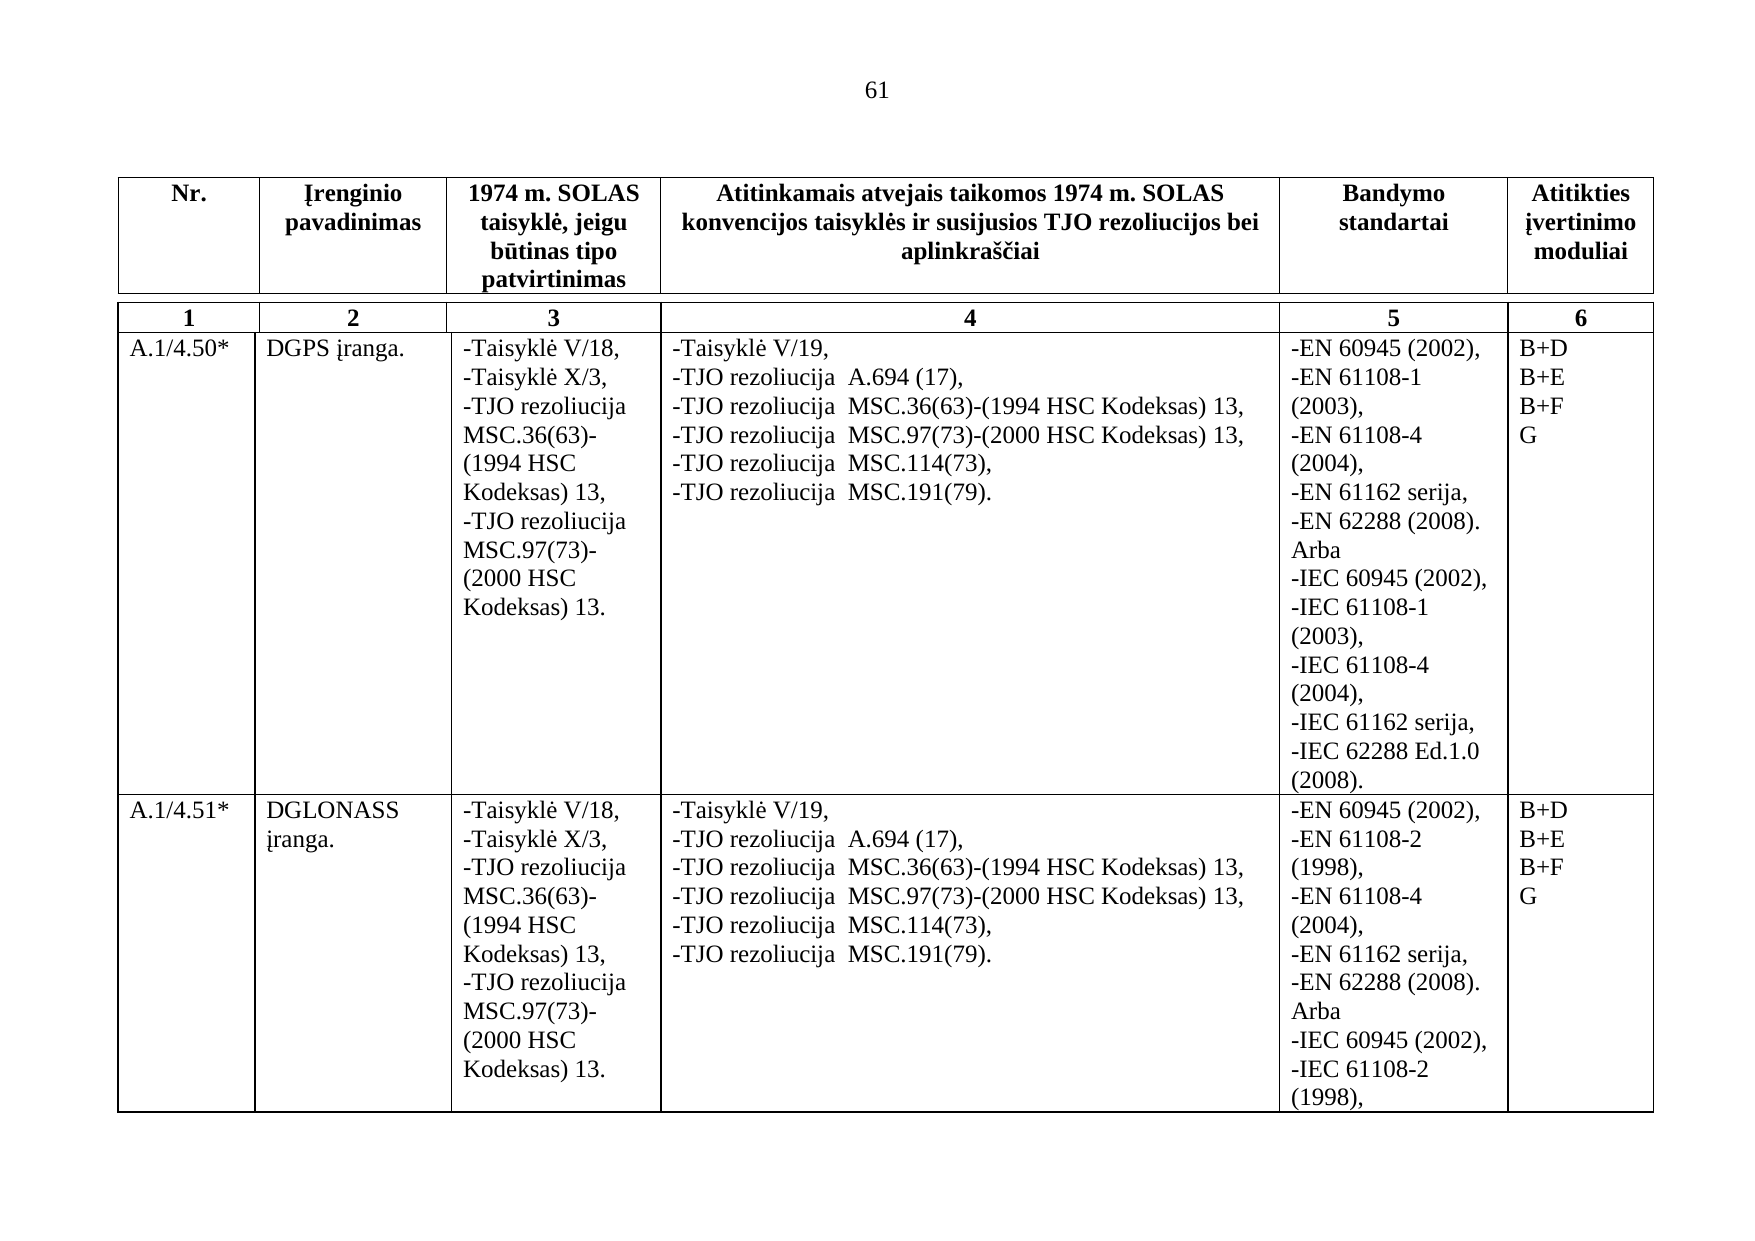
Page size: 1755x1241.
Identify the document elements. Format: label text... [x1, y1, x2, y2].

table_cell -Taisyklė V/18, -Taisyklė X/3, -TJO rezoliucija MSC.36(63)-(1994 HSC Kodeksas) 13, -TJO rezoliucija MSC.97(73)-(2000 HSC Kodeksas) 13. [452, 795, 660, 1111]
table_cell -Taisyklė V/19, -TJO rezoliucija A.694 (17), -TJO rezoliucija MSC.36(63)-(1994 HSC Kodeksas) 13, -TJO rezoliucija MSC.97(73)-(2000 HSC Kodeksas) 13, -TJO rezoliucija MSC.114(73), -TJO rezoliucija MSC.191(79). [662, 333, 1279, 793]
table_header 1974 m. SOLAS taisyklė, jeigu būtinas tipo patvirtinimas [447, 178, 660, 293]
table_cell A.1/4.51* [119, 795, 254, 1111]
table_header Įrenginio pavadinimas [260, 178, 446, 293]
table_cell A.1/4.50* [119, 333, 254, 793]
table_cell 1 [119, 303, 259, 332]
table_cell DGPS įranga. [256, 333, 451, 793]
table_header Bandymo standartai [1280, 178, 1507, 293]
table_cell 3 [447, 303, 660, 332]
table_cell [1280, 294, 1508, 302]
table_cell [447, 294, 661, 302]
table_header Atitikties įvertinimo moduliai [1508, 178, 1653, 293]
table_cell 6 [1509, 303, 1653, 332]
table_cell [260, 294, 447, 302]
table_cell B+D B+E B+F G [1509, 333, 1653, 793]
table_header Nr. [119, 178, 259, 293]
table_cell [118, 294, 259, 302]
table_cell 5 [1280, 303, 1507, 332]
table_cell -EN 60945 (2002), -EN 61108-1 (2003), -EN 61108-4 (2004), -EN 61162 serija, -EN 62288 (2008). Arba -IEC 60945 (2002), -IEC 61108-1 (2003), -IEC 61108-4 (2004), -IEC 61162 serija, -IEC 62288 Ed.1.0 (2008). [1280, 333, 1507, 793]
table_cell [661, 294, 1279, 302]
table_cell 4 [662, 303, 1279, 332]
table_cell [1508, 294, 1653, 302]
table_header Atitinkamais atvejais taikomos 1974 m. SOLAS konvencijos taisyklės ir susijusios TJO rezoliucijos bei aplinkraščiai [661, 178, 1279, 293]
table_cell 2 [260, 303, 446, 332]
table_cell -Taisyklė V/18, -Taisyklė X/3, -TJO rezoliucija MSC.36(63)-(1994 HSC Kodeksas) 13, -TJO rezoliucija MSC.97(73)-(2000 HSC Kodeksas) 13. [452, 333, 660, 793]
table_cell -Taisyklė V/19, -TJO rezoliucija A.694 (17), -TJO rezoliucija MSC.36(63)-(1994 HSC Kodeksas) 13, -TJO rezoliucija MSC.97(73)-(2000 HSC Kodeksas) 13, -TJO rezoliucija MSC.114(73), -TJO rezoliucija MSC.191(79). [662, 795, 1279, 1111]
table_cell DGLONASS įranga. [256, 795, 451, 1111]
table_cell B+D B+E B+F G [1509, 795, 1653, 1111]
table_cell -EN 60945 (2002), -EN 61108-2 (1998), -EN 61108-4 (2004), -EN 61162 serija, -EN 62288 (2008). Arba -IEC 60945 (2002), -IEC 61108-2 (1998), [1280, 795, 1507, 1111]
